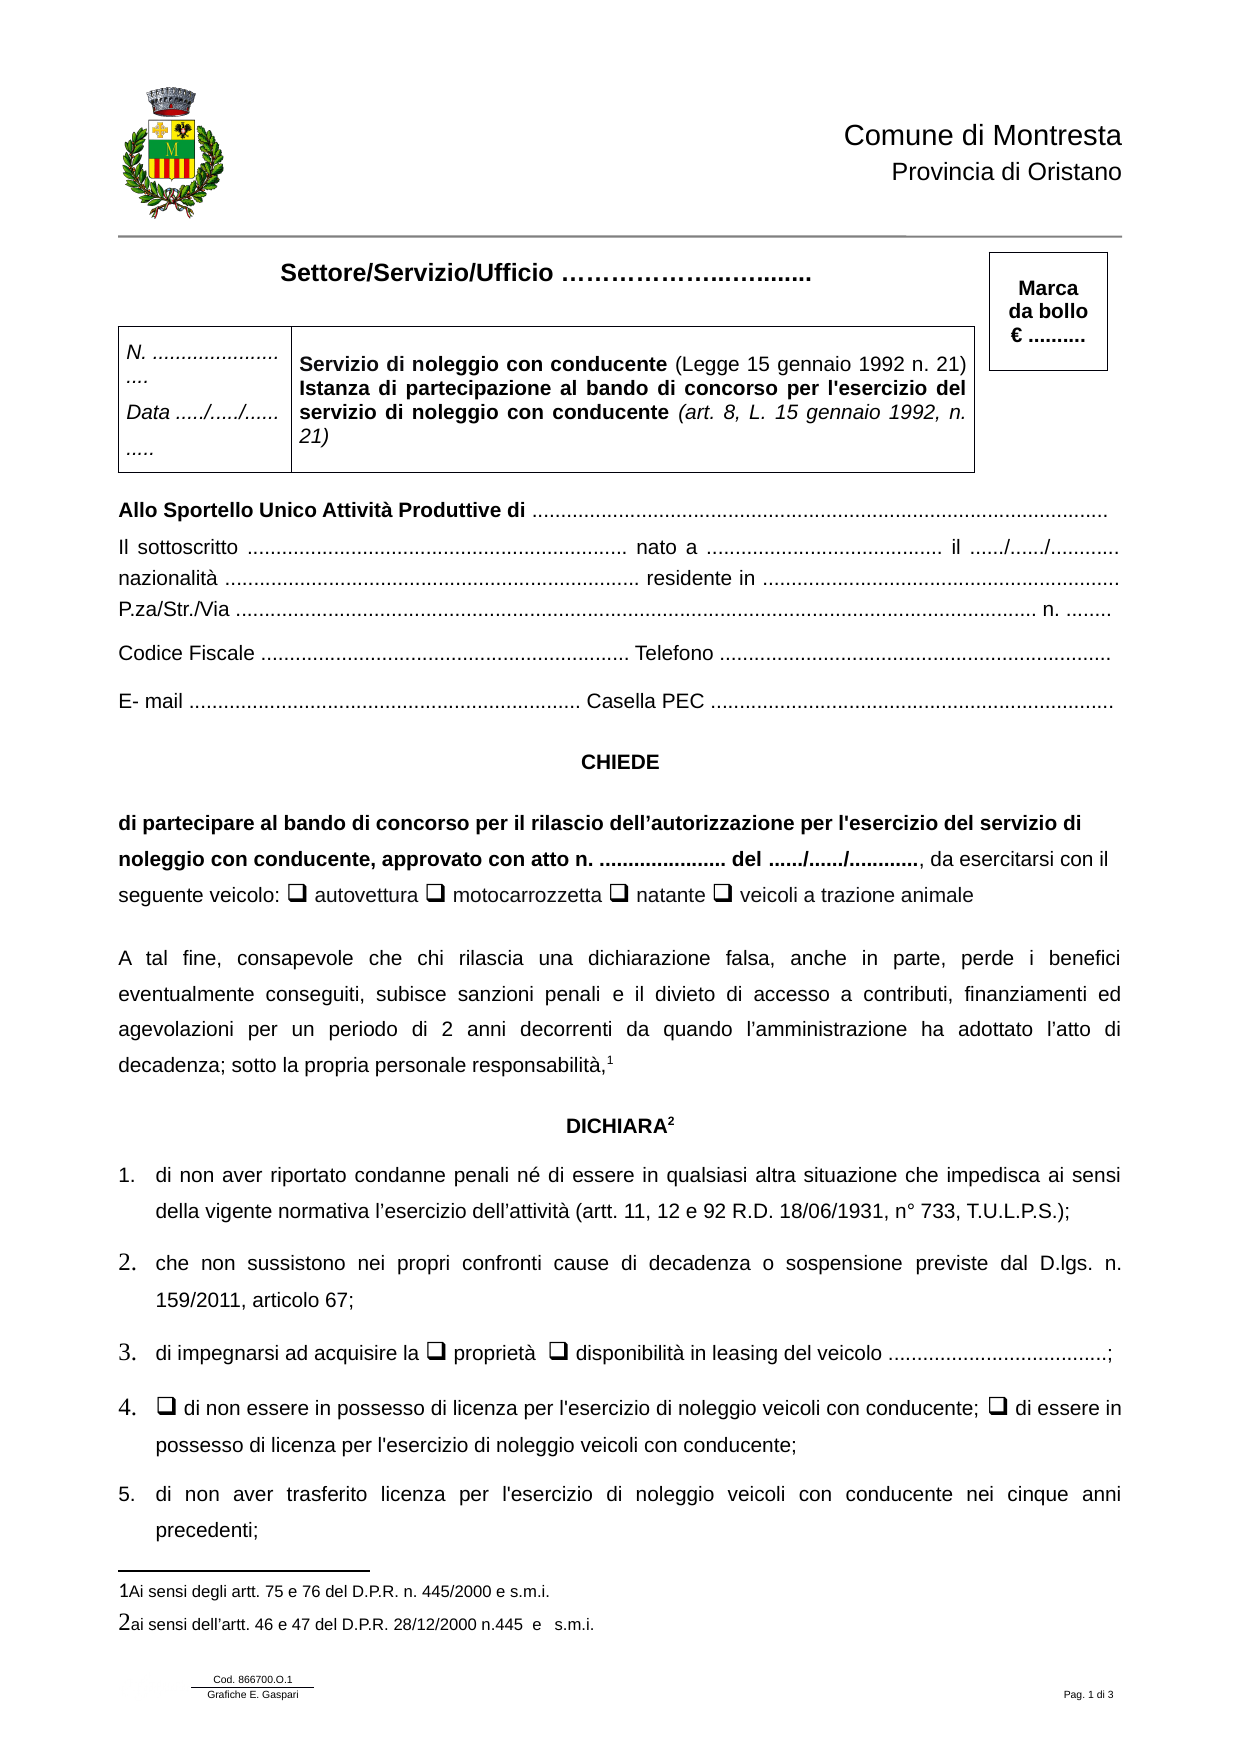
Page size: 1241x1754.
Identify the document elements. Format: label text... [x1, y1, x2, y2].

list di impegnarsi ad acquisire la  proprietà  disponibilità in leasing del veicolo ......................................; [118, 1337, 1122, 1365]
table_header Servizio di noleggio con conducente (Legge 15 gennaio 1992 n. 21) Istanza di partecipazione al bando di concorso per l'esercizio del servizio di noleggio con conducente (art. 8, L. 15 gennaio 1992, n. 21) [292, 327, 974, 472]
picture [122, 87, 224, 219]
text Ai sensi degli artt. 75 e 76 del D.P.R. n. 445/2000 e s.m.i. [118, 1577, 1122, 1603]
list di non aver trasferito licenza per l'esercizio di noleggio veicoli con conducente nei cinque anni precedenti; [118, 1481, 1122, 1541]
text DICHIARA [118, 1114, 1122, 1138]
text Settore/Servizio/Ufficio ………………...…........ [118, 258, 989, 287]
table_header Marca da bollo € .......... [990, 253, 1107, 370]
list di non aver riportato condanne penali né di essere in qualsiasi altra situazione che impedisca ai sensi della vigente normativa l’esercizio dell’attività (artt. 11, 12 e 92 R.D. 18/06/1931, n° 733, T.U.L.P.S.); [118, 1163, 1122, 1223]
text Comune di Montresta [224, 118, 1122, 152]
table_header N. .......................... Data ...../...../........... [119, 327, 291, 472]
text Codice Fiscale ................................................................ Telefono .................................................................... [118, 641, 1122, 665]
subtitle CHIEDE [118, 750, 1122, 774]
text ai sensi dell’artt. 46 e 47 del D.P.R. 28/12/2000 n.445 e s.m.i. [118, 1607, 1122, 1636]
text Allo Sportello Unico Attività Produttive di .................................................................................................... [118, 498, 1122, 522]
text E- mail .................................................................... Casella PEC ...................................................................... [118, 689, 1122, 713]
text A tal fine, consapevole che chi rilascia una dichiarazione falsa, anche in parte, perde i benefici eventualmente conseguiti, subisce sanzioni penali e il divieto di accesso a contributi, finanziamenti ed agevolazioni per un periodo di 2 anni decorrenti da quando l’amministrazione ha adottato l’atto di decadenza; sotto la propria personale responsabilità, [118, 945, 1122, 1077]
text Provincia di Oristano [224, 157, 1122, 185]
list  di non essere in possesso di licenza per l'esercizio di noleggio veicoli con conducente;  di essere in possesso di licenza per l'esercizio di noleggio veicoli con conducente; [118, 1392, 1122, 1457]
text Il sottoscritto .................................................................. nato a ......................................... il ....../....../............ nazionalità ........................................................................ residente in .............................................................. P.za/Str./Via ........................................................................................................................................... n. ........ [118, 535, 1122, 621]
list che non sussistono nei propri confronti cause di decadenza o sospensione previste dal D.lgs. n. 159/2011, articolo 67; [118, 1247, 1122, 1312]
subtitle di partecipare al bando di concorso per il rilascio dell’autorizzazione per l'esercizio del servizio di noleggio con conducente, approvato con atto n. ...................... del ....../....../............, da esercitarsi con il seguente veicolo:  autovettura  motocarrozzetta  natante  veicoli a trazione animale [118, 811, 1122, 908]
